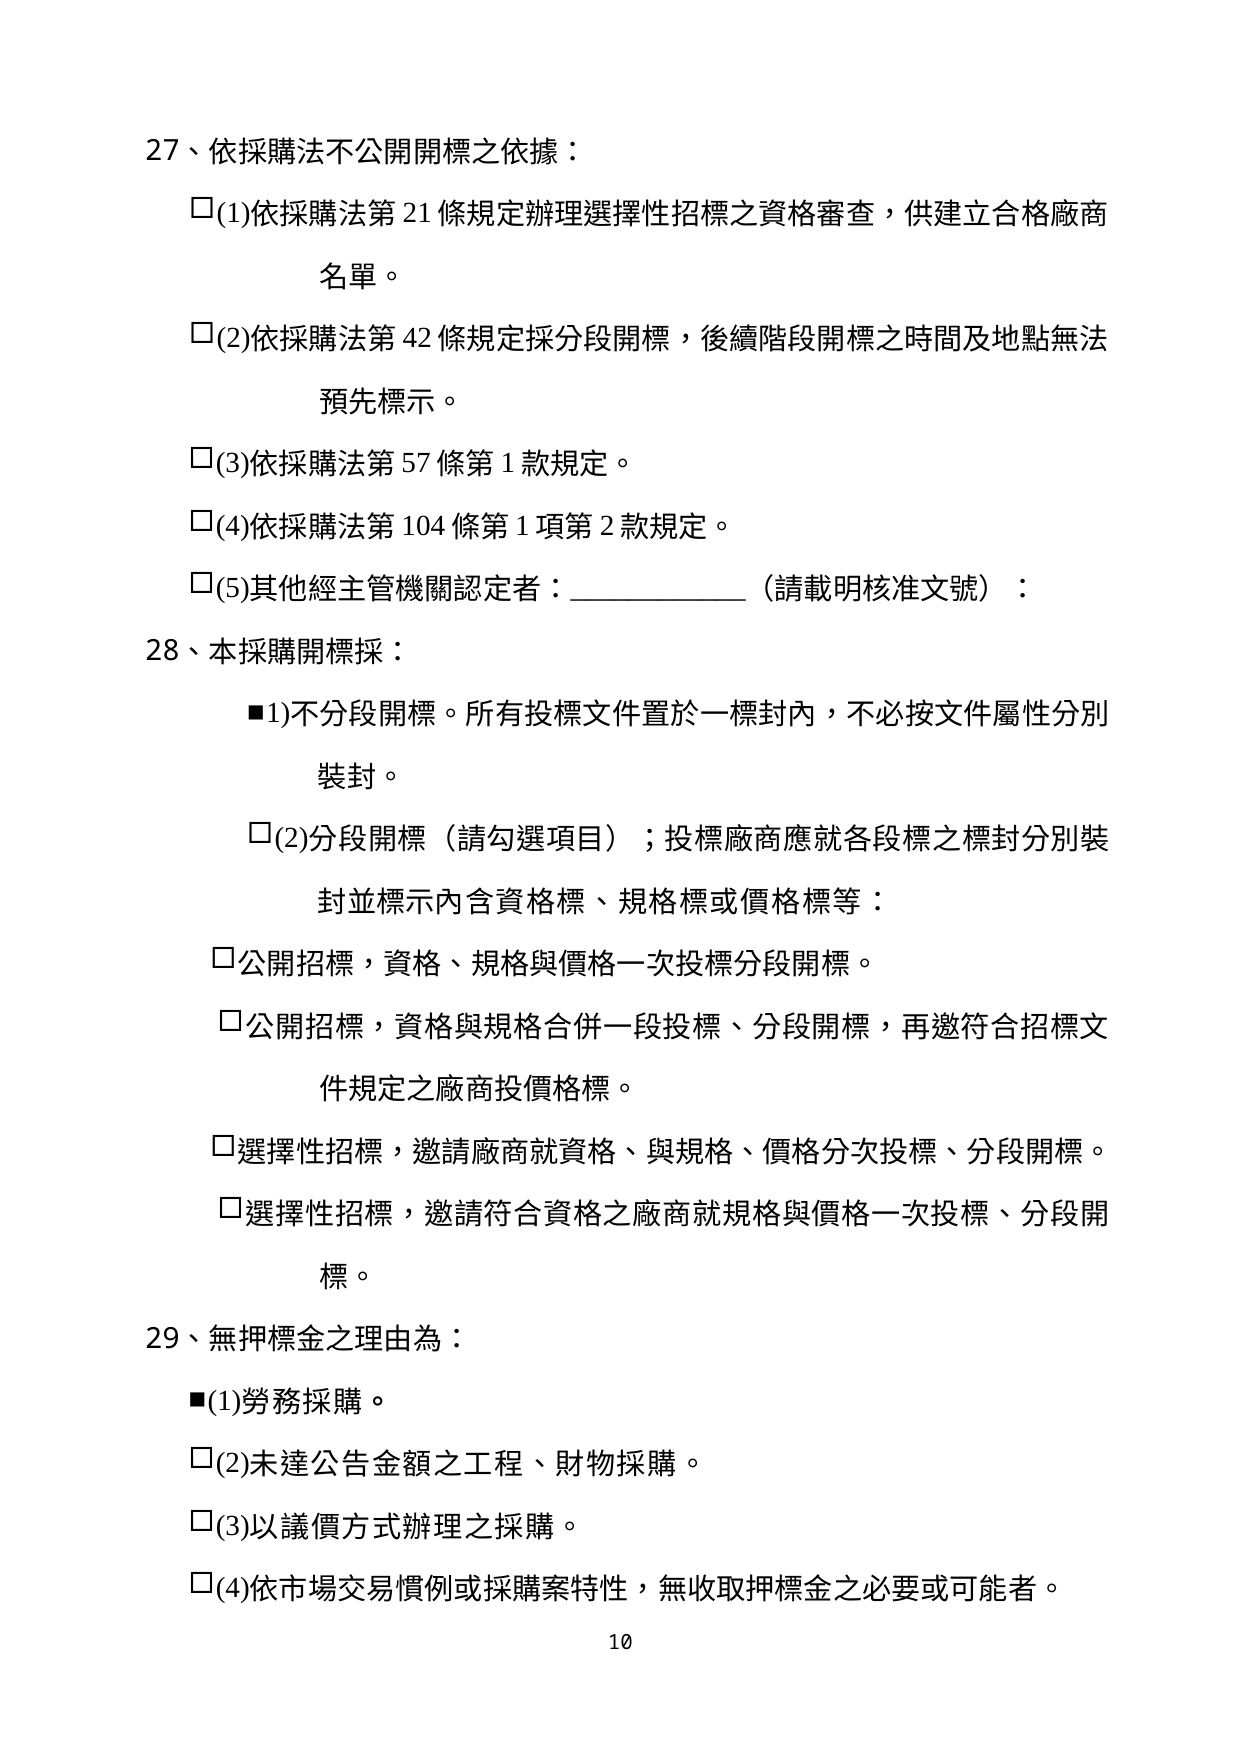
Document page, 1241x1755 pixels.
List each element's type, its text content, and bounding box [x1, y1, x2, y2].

text (3)依採購法第57條第1款規定。 [130, 420, 1110, 483]
list 依採購法不公開開標之依據： [144, 108, 1110, 170]
text 選擇性招標，邀請廠商就資格、與規格、價格分次投標、分段開標。 [130, 1108, 1110, 1170]
text (3)以議價方式辦理之採購。 [130, 1483, 1110, 1545]
text ■1)不分段開標。所有投標文件置於一標封內，不必按文件屬性分別裝封。 [247, 670, 1110, 795]
text (2)依採購法第42條規定採分段開標，後續階段開標之時間及地點無法預先標示。 [130, 295, 1110, 420]
text 選擇性招標，邀請符合資格之廠商就規格與價格一次投標、分段開標。 [130, 1170, 1110, 1295]
text (4)依採購法第104條第1項第2款規定。 [130, 483, 1110, 545]
text (2)分段開標（請勾選項目）；投標廠商應就各段標之標封分別裝封並標示內含資格標、規格標或價格標等： [247, 795, 1110, 920]
text (4)依市場交易慣例或採購案特性，無收取押標金之必要或可能者。 [130, 1545, 1110, 1608]
text (1)依採購法第21條規定辦理選擇性招標之資格審查，供建立合格廠商名單。 [130, 170, 1110, 295]
text (2)未達公告金額之工程、財物採購。 [130, 1420, 1110, 1483]
text 公開招標，資格、規格與價格一次投標分段開標。 [130, 920, 1110, 983]
text 公開招標，資格與規格合併一段投標、分段開標，再邀符合招標文件規定之廠商投價格標。 [130, 983, 1110, 1108]
text (5)其他經主管機關認定者：____________（請載明核准文號）： [130, 545, 1110, 608]
list 無押標金之理由為： [144, 1295, 1110, 1358]
text ■(1)勞務採購。 [130, 1358, 1110, 1420]
list 本採購開標採： [144, 608, 1110, 670]
